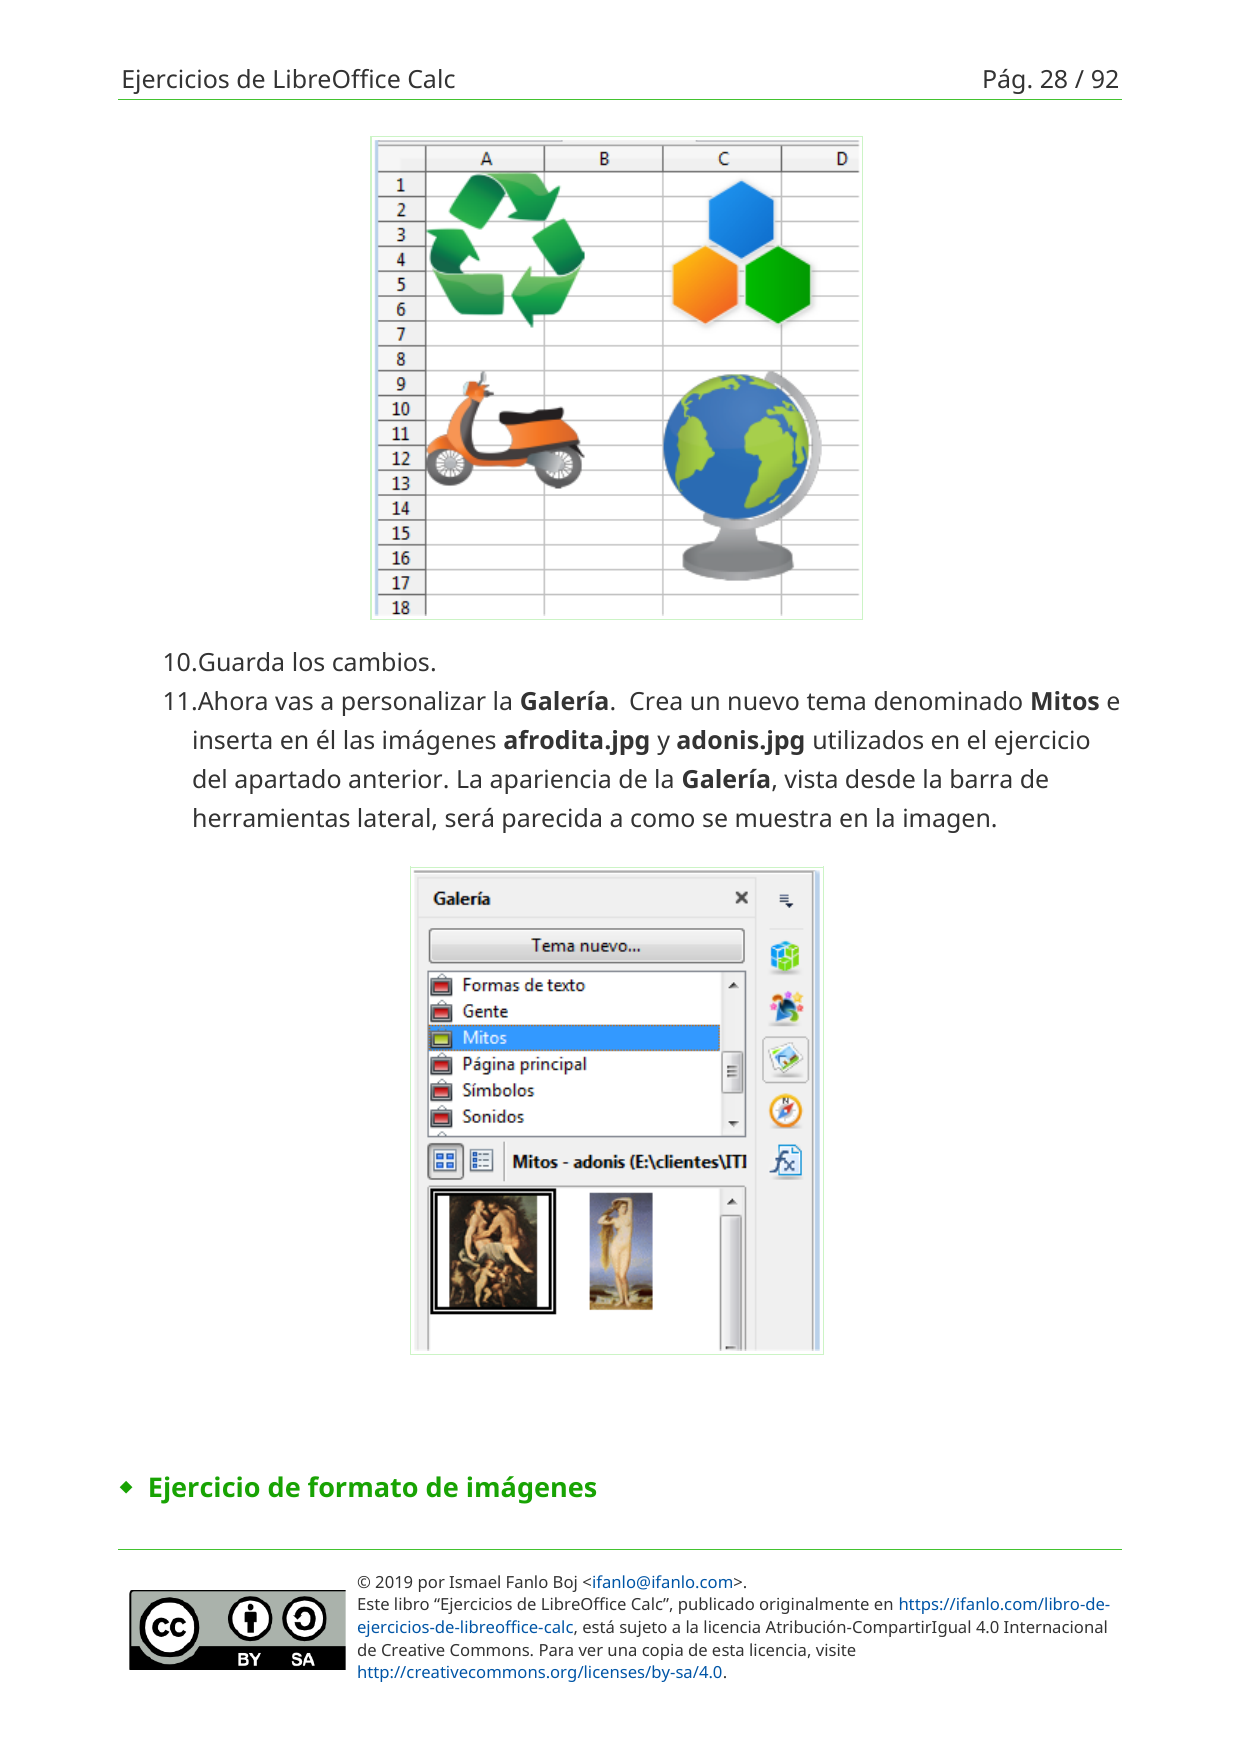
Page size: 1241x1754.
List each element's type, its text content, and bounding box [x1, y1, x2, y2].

list Guarda los cambios. [162, 644, 1122, 678]
picture [129, 1590, 346, 1670]
picture [413, 870, 820, 1351]
subtitle Ejercicio de formato de imágenes [118, 1468, 1122, 1505]
list Ahora vas a personalizar la Galería. Crea un nuevo tema denominado Mitos e inserta en él las imágenes afrodita.jpg y adonis.jpg utilizados en el ejercicio del apartado anterior. La apariencia de la Galería, vista desde la barra de herramientas lateral, será parecida a como se muestra en la imagen. [162, 683, 1122, 835]
picture [374, 140, 860, 616]
